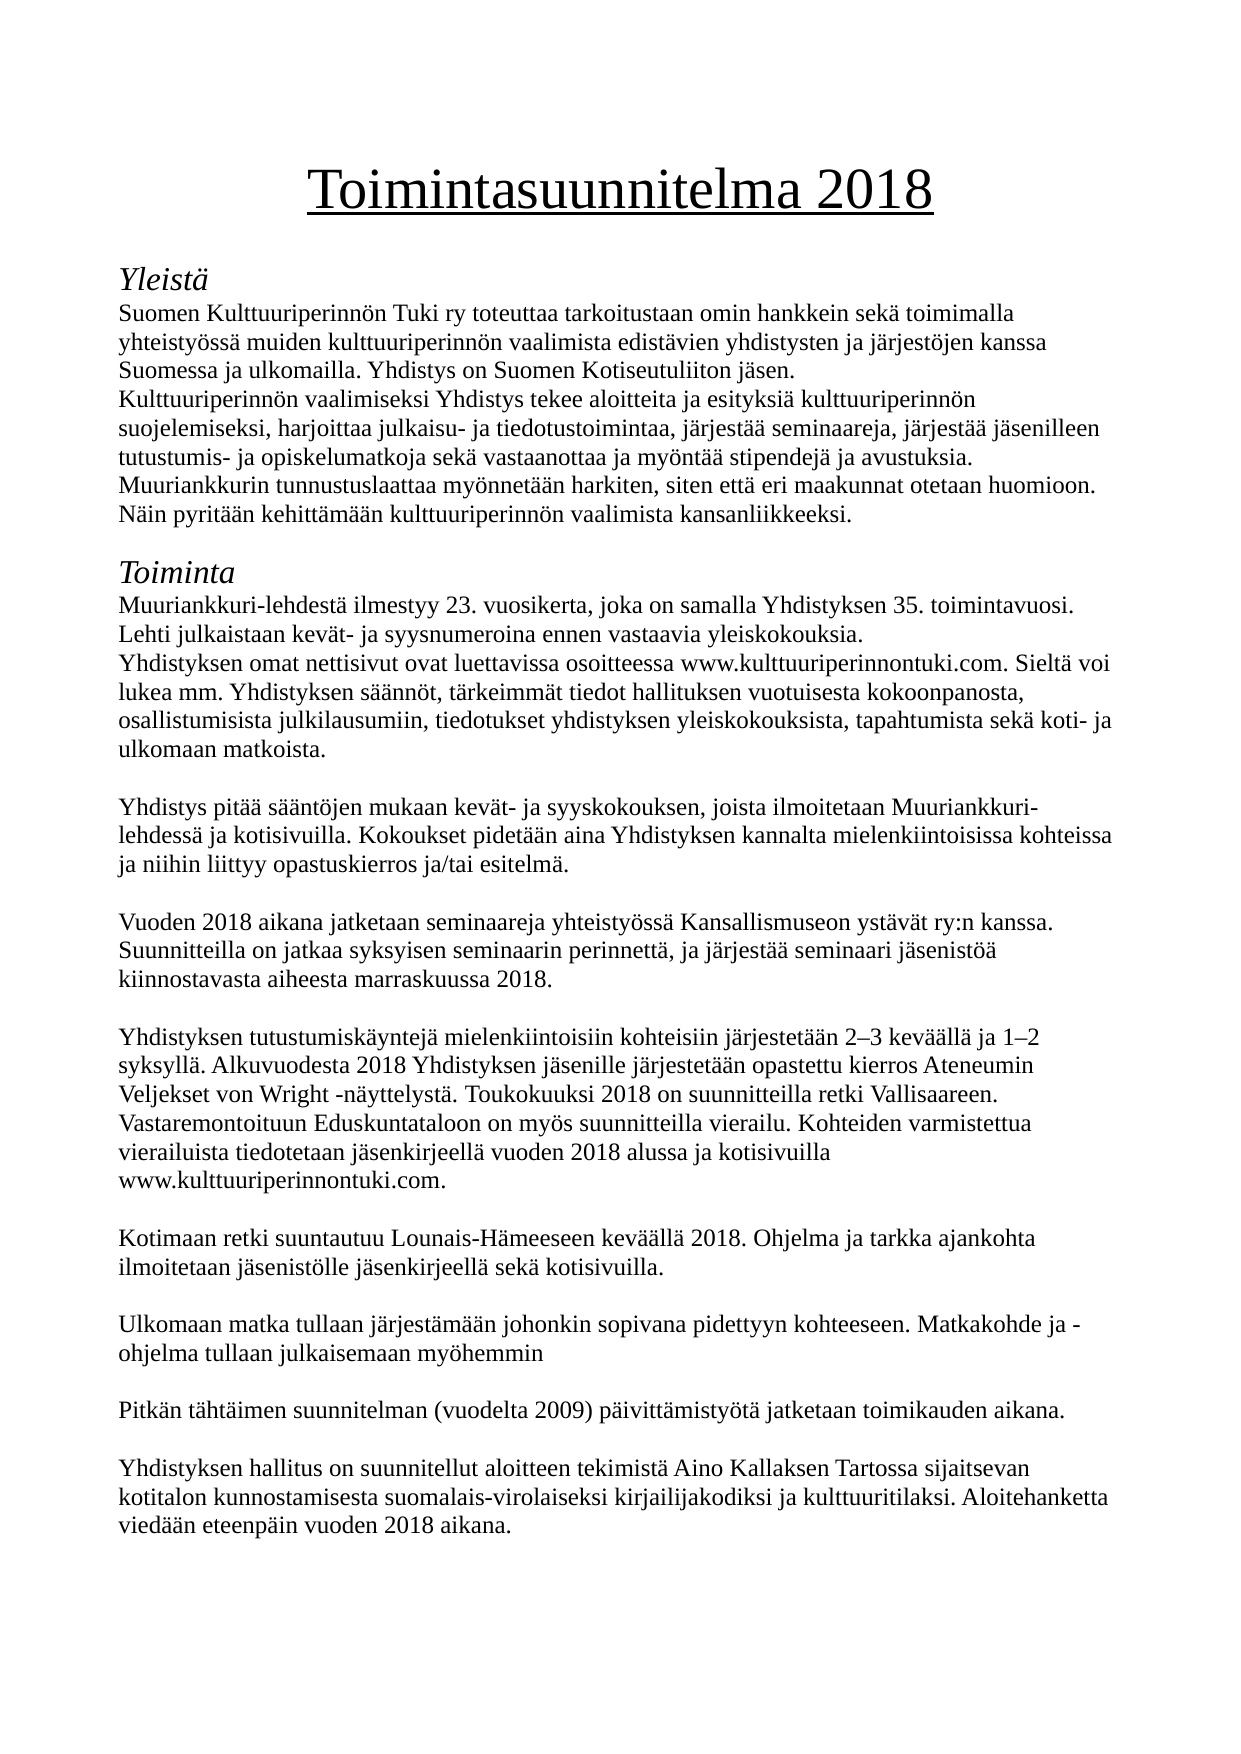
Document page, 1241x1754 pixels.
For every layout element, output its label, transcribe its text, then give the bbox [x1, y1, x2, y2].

text Yhdistys pitää sääntöjen mukaan kevät- ja syyskokouksen, joista ilmoitetaan Muuriankkuri-lehdessä ja kotisivuilla. Kokoukset pidetään aina Yhdistyksen kannalta mielenkiintoisissa kohteissa ja niihin liittyy opastuskierros ja/tai esitelmä. [118, 792, 1122, 878]
text Yhdistyksen omat nettisivut ovat luettavissa osoitteessa www.kulttuuriperinnontuki.com. Sieltä voi lukea mm. Yhdistyksen säännöt, tärkeimmät tiedot hallituksen vuotuisesta kokoonpanosta, osallistumisista julkilausumiin, tiedotukset yhdistyksen yleiskokouksista, tapahtumista sekä koti- ja ulkomaan matkoista. [118, 648, 1122, 763]
text Toiminta [118, 552, 1122, 590]
text Suomen Kulttuuriperinnön Tuki ry toteuttaa tarkoitustaan omin hankkein sekä toimimalla yhteistyössä muiden kulttuuriperinnön vaalimista edistävien yhdistysten ja järjestöjen kanssa Suomessa ja ulkomailla. Yhdistys on Suomen Kotiseutuliiton jäsen. [118, 298, 1122, 384]
text Kotimaan retki suuntautuu Lounais-Hämeeseen keväällä 2018. Ohjelma ja tarkka ajankohta ilmoitetaan jäsenistölle jäsenkirjeellä sekä kotisivuilla. [118, 1223, 1122, 1280]
text Yleistä [118, 259, 1122, 298]
text Vuoden 2018 aikana jatketaan seminaareja yhteistyössä Kansallismuseon ystävät ry:n kanssa. Suunnitteilla on jatkaa syksyisen seminaarin perinnettä, ja järjestää seminaari jäsenistöä kiinnostavasta aiheesta marraskuussa 2018. [118, 907, 1122, 993]
text Yhdistyksen tutustumiskäyntejä mielenkiintoisiin kohteisiin järjestetään 2–3 keväällä ja 1–2 syksyllä. Alkuvuodesta 2018 Yhdistyksen jäsenille järjestetään opastettu kierros Ateneumin Veljekset von Wright -näyttelystä. Toukokuuksi 2018 on suunnitteilla retki Vallisaareen. Vastaremontoituun Eduskuntataloon on myös suunnitteilla vierailu. Kohteiden varmistettua vierailuista tiedotetaan jäsenkirjeellä vuoden 2018 alussa ja kotisivuilla www.kulttuuriperinnontuki.com. [118, 1022, 1122, 1194]
text Ulkomaan matka tullaan järjestämään johonkin sopivana pidettyyn kohteeseen. Matkakohde ja -ohjelma tullaan julkaisemaan myöhemmin [118, 1309, 1122, 1367]
text Yhdistyksen hallitus on suunnitellut aloitteen tekimistä Aino Kallaksen Tartossa sijaitsevan kotitalon kunnostamisesta suomalais-virolaiseksi kirjailijakodiksi ja kulttuuritilaksi. Aloitehanketta viedään eteenpäin vuoden 2018 aikana. [118, 1453, 1122, 1539]
text Muuriankkuri-lehdestä ilmestyy 23. vuosikerta, joka on samalla Yhdistyksen 35. toimintavuosi. Lehti julkaistaan kevät- ja syysnumeroina ennen vastaavia yleiskokouksia. [118, 590, 1122, 648]
text Pitkän tähtäimen suunnitelman (vuodelta 2009) päivittämistyötä jatketaan toimikauden aikana. [118, 1395, 1122, 1424]
text Toimintasuunnitelma 2018 [118, 154, 1122, 221]
text Kulttuuriperinnön vaalimiseksi Yhdistys tekee aloitteita ja esityksiä kulttuuriperinnön suojelemiseksi, harjoittaa julkaisu- ja tiedotustoimintaa, järjestää seminaareja, järjestää jäsenilleen tutustumis- ja opiskelumatkoja sekä vastaanottaa ja myöntää stipendejä ja avustuksia. Muuriankkurin tunnustuslaattaa myönnetään harkiten, siten että eri maakunnat otetaan huomioon. Näin pyritään kehittämään kulttuuriperinnön vaalimista kansanliikkeeksi. [118, 384, 1122, 528]
